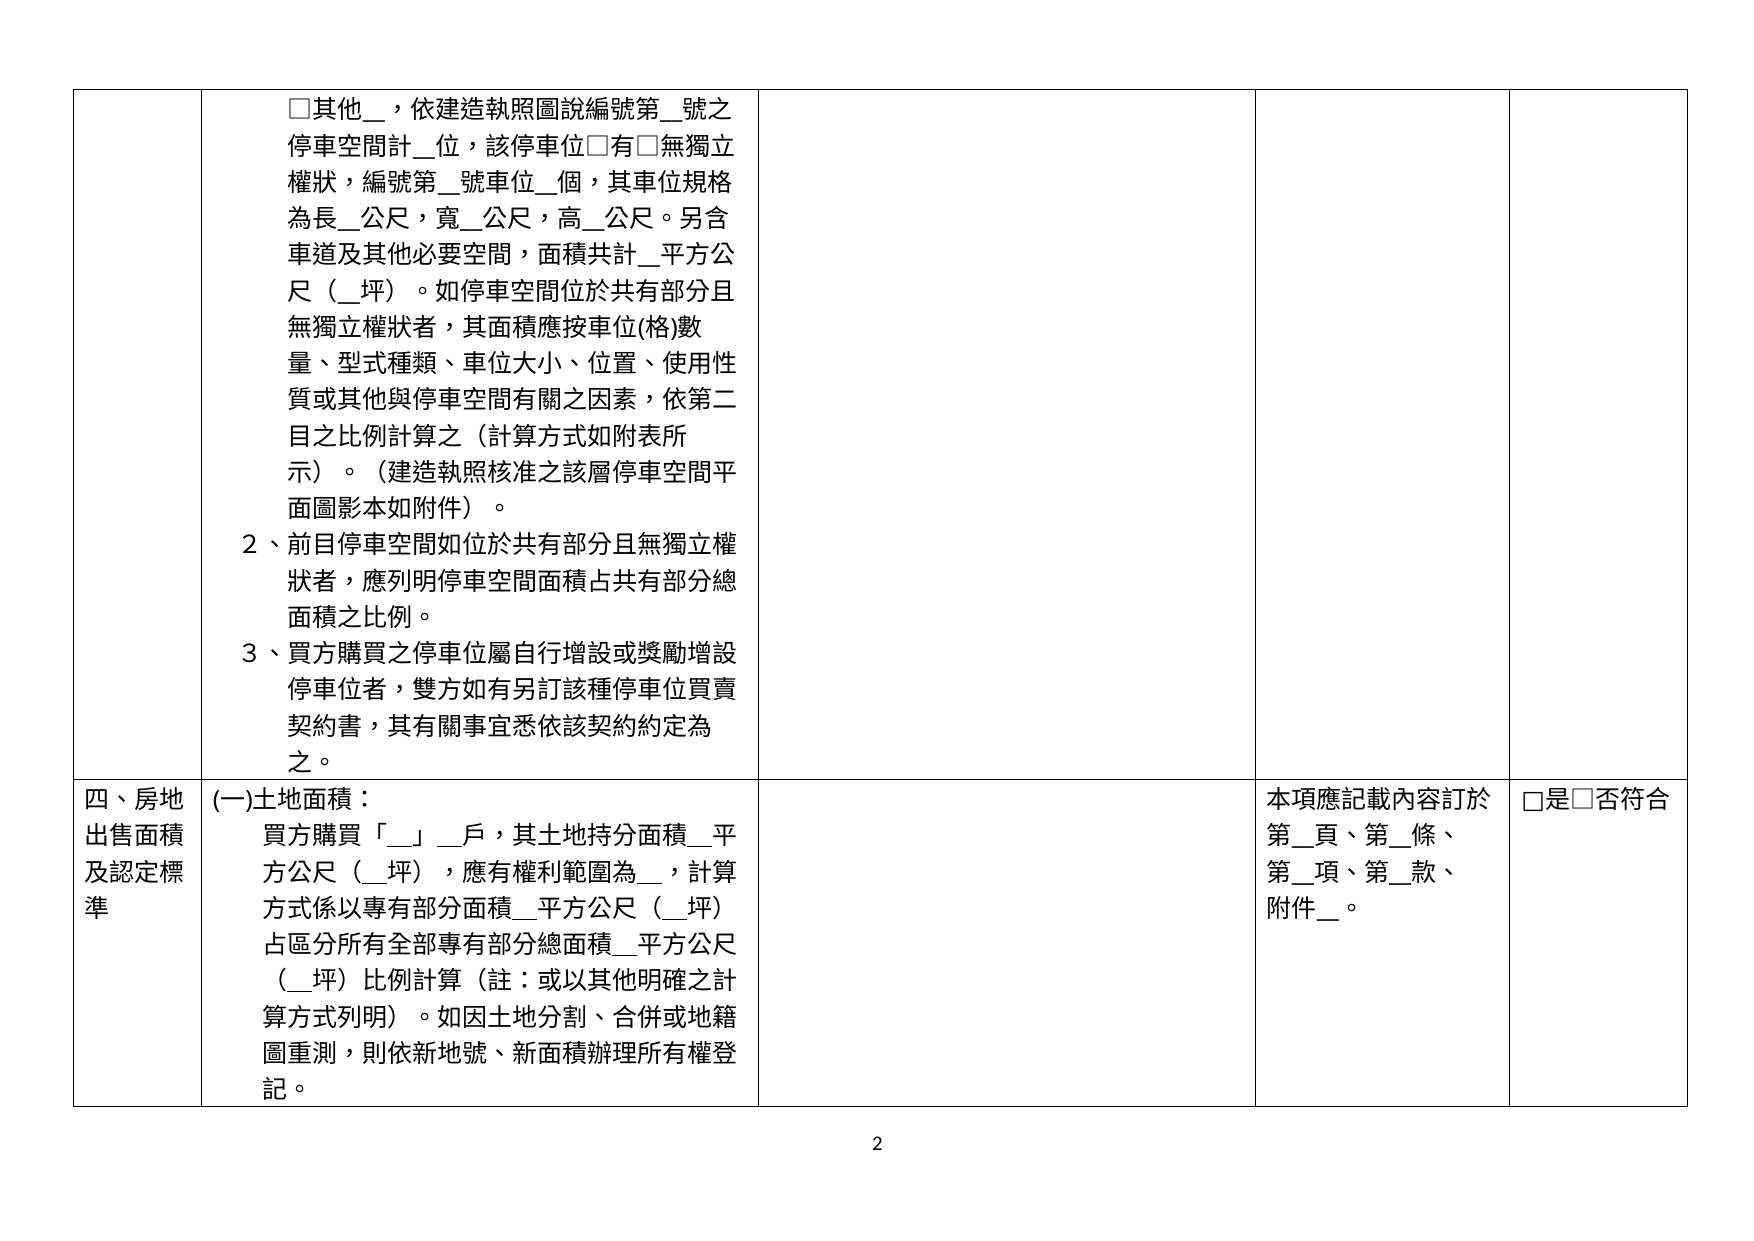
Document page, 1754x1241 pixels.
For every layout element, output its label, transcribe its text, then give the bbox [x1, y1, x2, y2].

table_cell [759, 780, 1255, 1106]
table_cell (一)土地面積： 買方購買「＿」＿戶，其土地持分面積＿平方公尺（＿坪），應有權利範圍為＿，計算方式係以專有部分面積＿平方公尺（＿坪）占區分所有全部專有部分總面積＿平方公尺（＿坪）比例計算（註：或以其他明確之計算方式列明）。如因土地分割、合併或地籍圖重測，則依新地號、新面積辦理所有權登記。 [202, 780, 758, 1106]
table_cell □是□否符合 [1510, 780, 1687, 1106]
table_cell 本項應記載內容訂於 第__頁、第__條、 第__項、第__款、 附件__。 [1256, 780, 1509, 1106]
table_cell 四、房地出售面積及認定標準 [74, 780, 201, 1106]
table_cell [1510, 90, 1687, 778]
table_cell [759, 90, 1255, 778]
table_cell □其他__，依建造執照圖說編號第__號之停車空間計__位，該停車位□有□無獨立權狀，編號第__號車位__個，其車位規格為長__公尺，寬__公尺，高__公尺。另含車道及其他必要空間，面積共計__平方公尺（__坪）。如停車空間位於共有部分且無獨立權狀者，其面積應按車位(格)數量、型式種類、車位大小、位置、使用性質或其他與停車空間有關之因素，依第二目之比例計算之（計算方式如附表所示）。（建造執照核准之該層停車空間平面圖影本如附件）。 ２、前目停車空間如位於共有部分且無獨立權狀者，應列明停車空間面積占共有部分總面積之比例。 ３、買方購買之停車位屬自行增設或獎勵增設停車位者，雙方如有另訂該種停車位買賣契約書，其有關事宜悉依該契約約定為之。 [202, 90, 758, 778]
table_cell [1256, 90, 1509, 778]
table_cell [74, 90, 201, 778]
